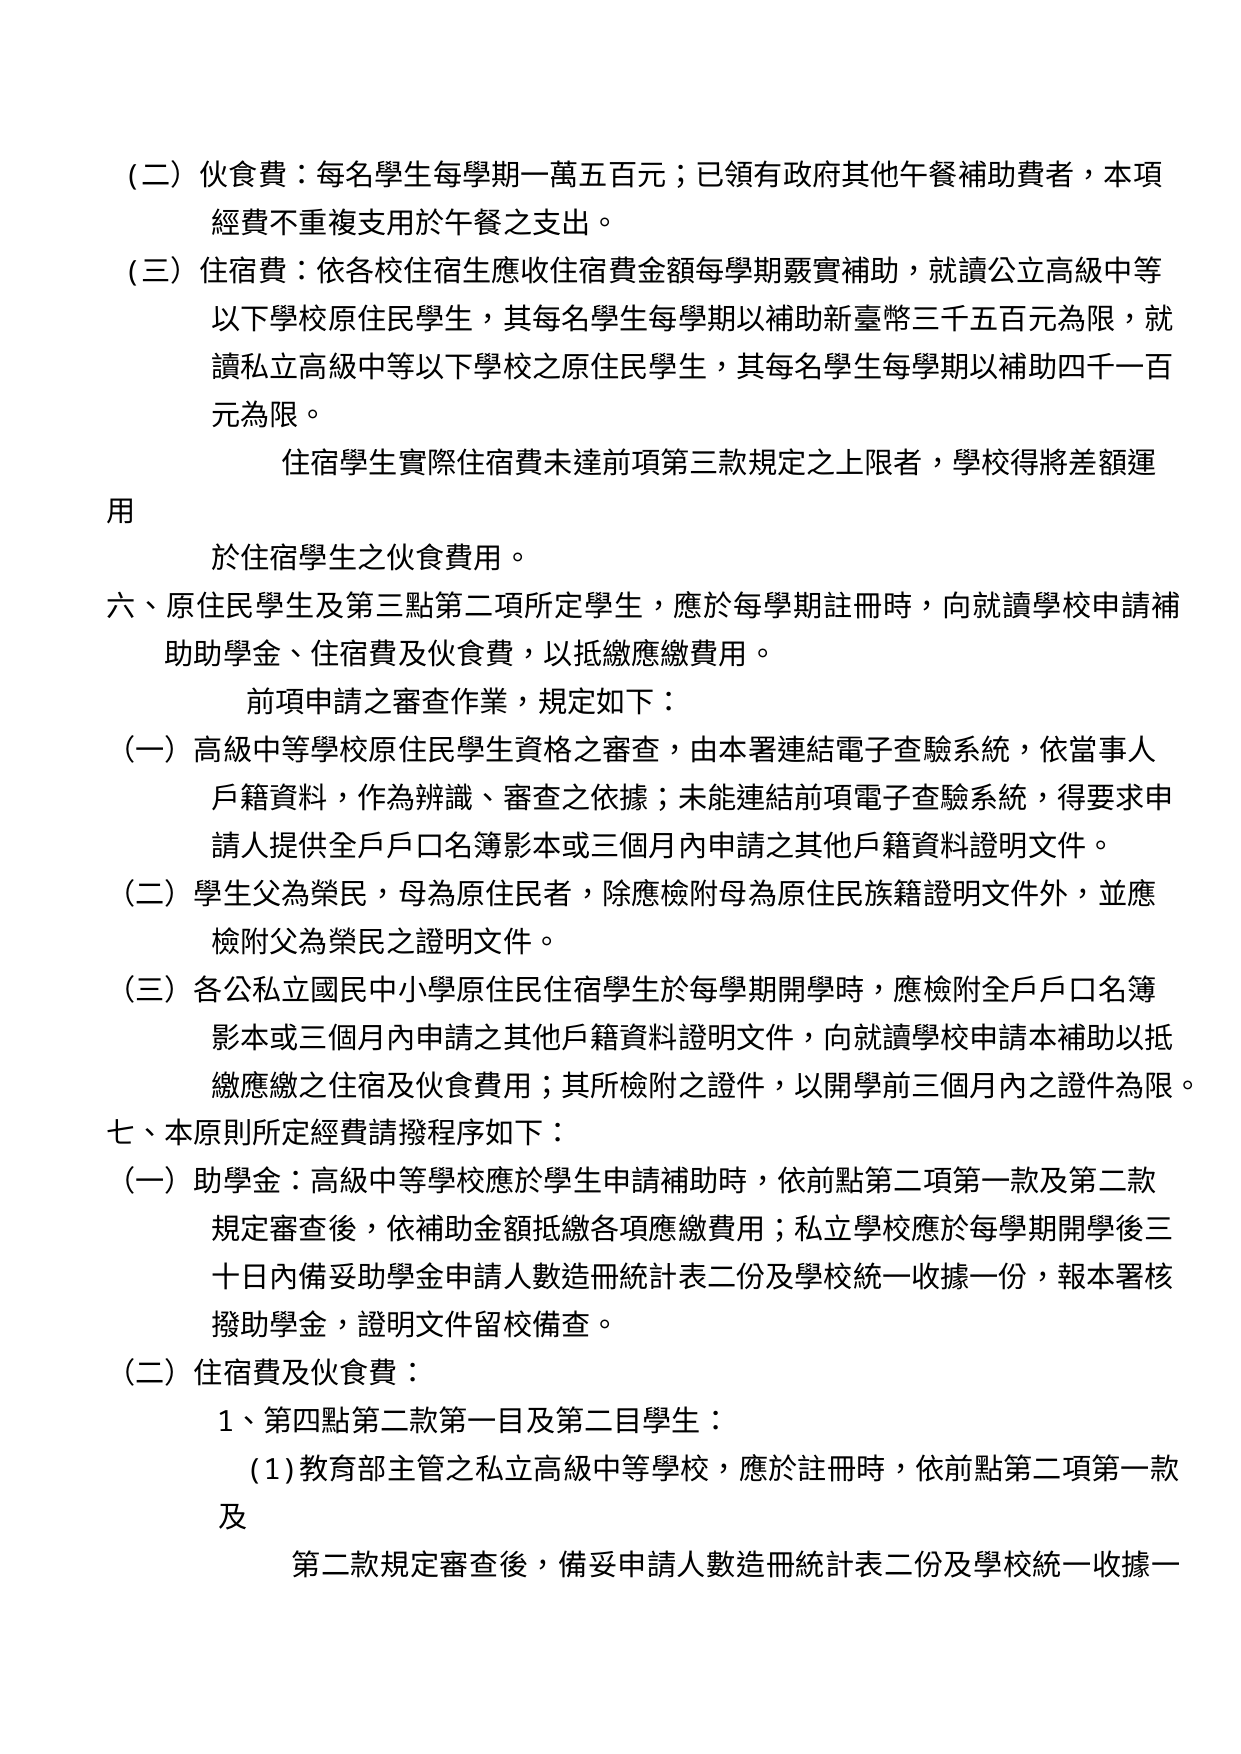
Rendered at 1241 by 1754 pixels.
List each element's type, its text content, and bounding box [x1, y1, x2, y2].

text （一）助學金：高級中等學校應於學生申請補助時，依前點第二項第一款及第二款 規定審查後，依補助金額抵繳各項應繳費用；私立學校應於每學期開學後三 十日內備妥助學金申請人數造冊統計表二份及學校統一收據一份，報本署核 撥助學金，證明文件留校備查。 [106, 1153, 1182, 1345]
text 住宿學生實際住宿費未達前項第三款規定之上限者，學校得將差額運用 於住宿學生之伙食費用。 [106, 435, 1182, 578]
text 六、原住民學生及第三點第二項所定學生，應於每學期註冊時，向就讀學校申請補助助學金、住宿費及伙食費，以抵繳應繳費用。 [106, 578, 1182, 674]
text （一）高級中等學校原住民學生資格之審查，由本署連結電子查驗系統，依當事人 戶籍資料，作為辨識、審查之依據；未能連結前項電子查驗系統，得要求申 請人提供全戶戶口名簿影本或三個月內申請之其他戶籍資料證明文件。 [106, 722, 1182, 866]
text （二）住宿費及伙食費： [106, 1345, 1182, 1393]
text (二）伙食費：每名學生每學期一萬五百元；已領有政府其他午餐補助費者，本項 [106, 147, 1182, 195]
text (三）住宿費：依各校住宿生應收住宿費金額每學期覈實補助，就讀公立高級中等 以下學校原住民學生，其每名學生每學期以補助新臺幣三千五百元為限，就 讀私立高級中等以下學校之原住民學生，其每名學生每學期以補助四千一百 元為限。 [106, 243, 1182, 435]
text （二）學生父為榮民，母為原住民者，除應檢附母為原住民族籍證明文件外，並應 檢附父為榮民之證明文件。 [106, 866, 1182, 962]
text 經費不重複支用於午餐之支出。 [106, 195, 1182, 243]
text （三）各公私立國民中小學原住民住宿學生於每學期開學時，應檢附全戶戶口名簿 影本或三個月內申請之其他戶籍資料證明文件，向就讀學校申請本補助以抵 繳應繳之住宿及伙食費用；其所檢附之證件，以開學前三個月內之證件為限。 [106, 962, 1182, 1106]
text 前項申請之審查作業，規定如下： [106, 674, 1182, 722]
text 七、本原則所定經費請撥程序如下： [106, 1106, 1182, 1153]
text 1、第四點第二款第一目及第二目學生： [129, 1393, 1182, 1441]
text (1)教育部主管之私立高級中等學校，應於註冊時，依前點第二項第一款及 第二款規定審查後，備妥申請人數造冊統計表二份及學校統一收據一 [175, 1441, 1182, 1585]
